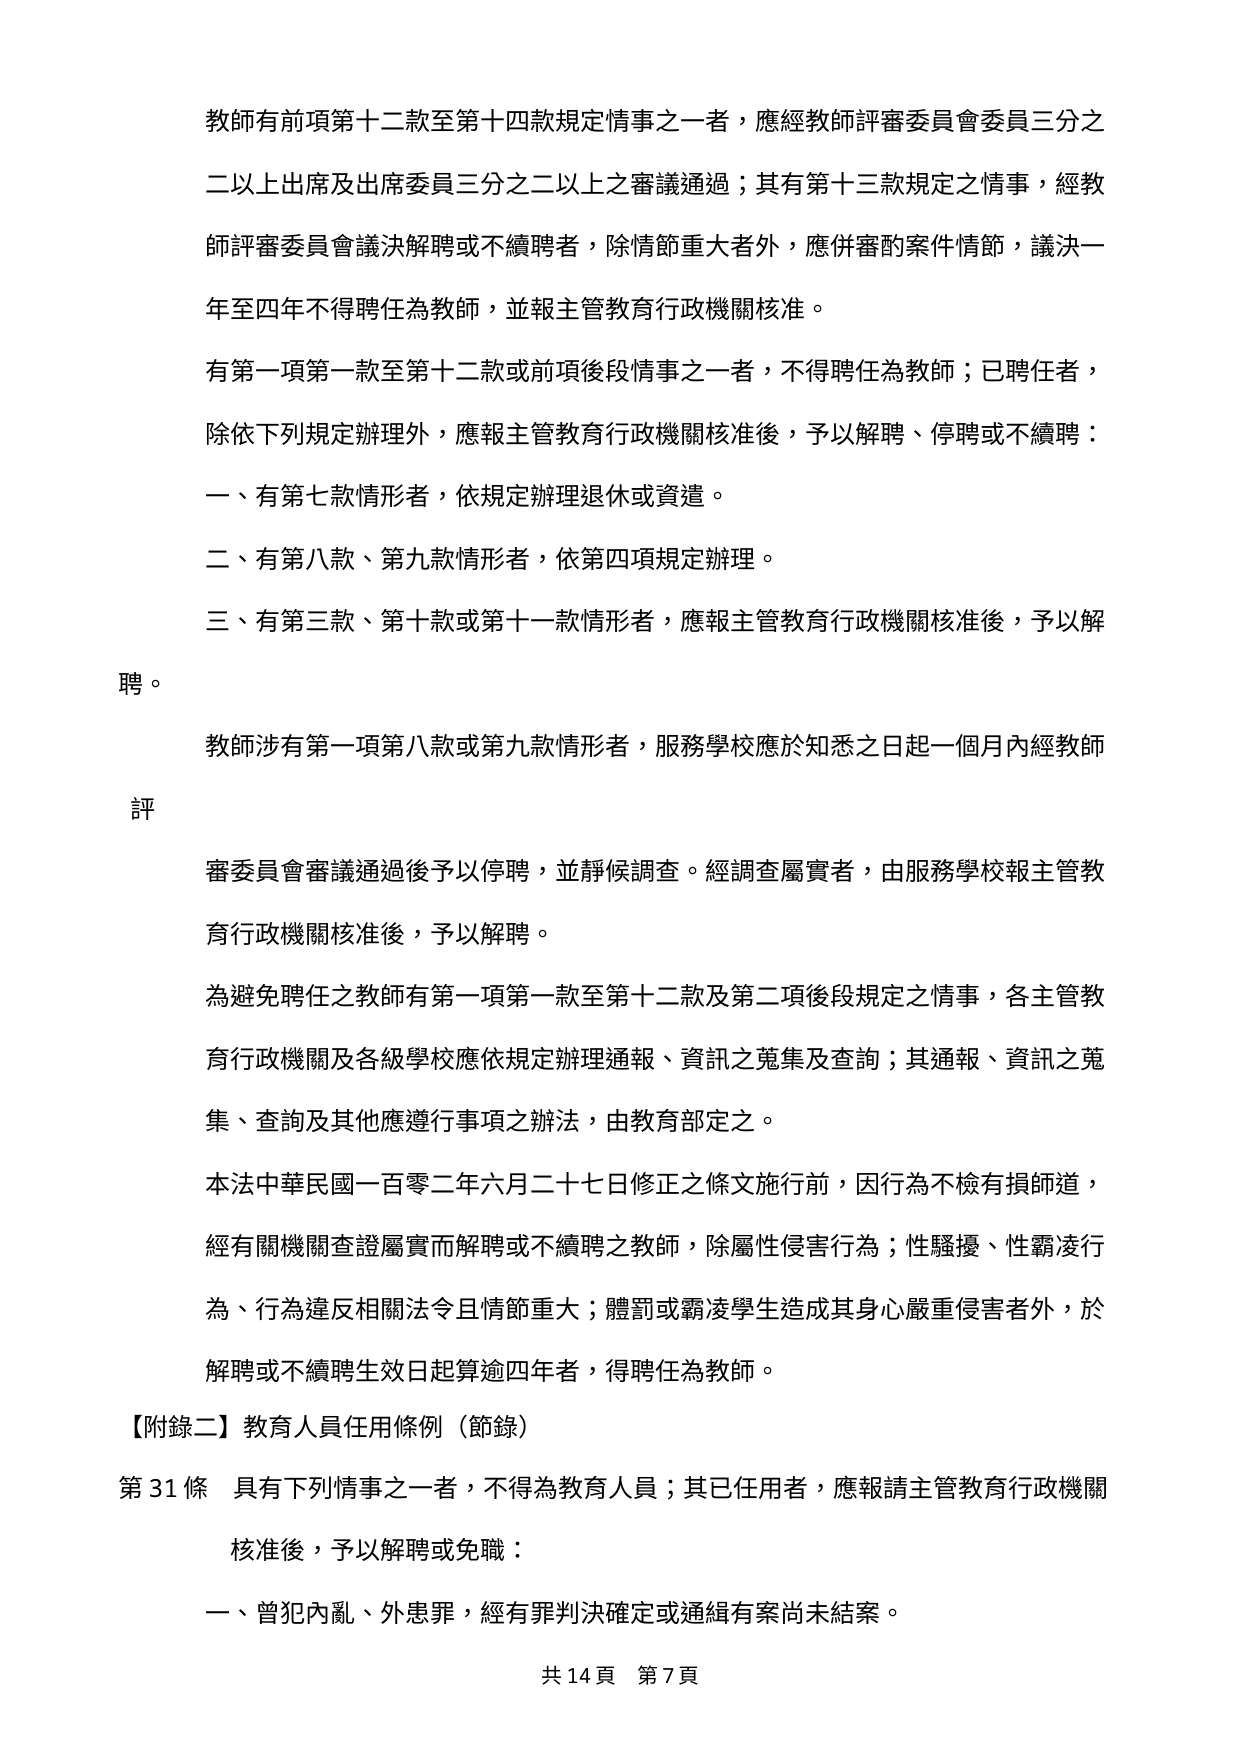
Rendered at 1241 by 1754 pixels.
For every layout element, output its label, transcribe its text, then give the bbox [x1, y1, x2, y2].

text 教師有前項第十二款至第十四款規定情事之一者，應經教師評審委員會委員三分之二以上出席及出席委員三分之二以上之審議通過；其有第十三款規定之情事，經教師評審委員會議決解聘或不續聘者，除情節重大者外，應併審酌案件情節，議決一年至四年不得聘任為教師，並報主管教育行政機關核准。 [206, 78, 1122, 328]
text 本法中華民國一百零二年六月二十七日修正之條文施行前，因行為不檢有損師道，經有關機關查證屬實而解聘或不續聘之教師，除屬性侵害行為；性騷擾、性霸凌行為、行為違反相關法令且情節重大；體罰或霸凌學生造成其身心嚴重侵害者外，於解聘或不續聘生效日起算逾四年者，得聘任為教師。 [206, 1141, 1122, 1391]
text 為避免聘任之教師有第一項第一款至第十二款及第二項後段規定之情事，各主管教育行政機關及各級學校應依規定辦理通報、資訊之蒐集及查詢；其通報、資訊之蒐集、查詢及其他應遵行事項之辦法，由教育部定之。 [206, 953, 1122, 1141]
text 【附錄二】教育人員任用條例（節錄） [118, 1403, 1122, 1445]
text 一、曾犯內亂、外患罪，經有罪判決確定或通緝有案尚未結案。 [118, 1570, 1122, 1632]
text 教師涉有第一項第八款或第九款情形者，服務學校應於知悉之日起一個月內經教師評 [131, 703, 1122, 828]
text 一、有第七款情形者，依規定辦理退休或資遣。 [118, 453, 1122, 516]
text 審委員會審議通過後予以停聘，並靜候調查。經調查屬實者，由服務學校報主管教育行政機關核准後，予以解聘。 [206, 828, 1122, 953]
text 有第一項第一款至第十二款或前項後段情事之一者，不得聘任為教師；已聘任者，除依下列規定辦理外，應報主管教育行政機關核准後，予以解聘、停聘或不續聘： [206, 328, 1122, 453]
text 二、有第八款、第九款情形者，依第四項規定辦理。 [118, 516, 1122, 578]
text 三、有第三款、第十款或第十一款情形者，應報主管教育行政機關核准後，予以解聘。 [118, 578, 1122, 703]
text 第31條 具有下列情事之一者，不得為教育人員；其已任用者，應報請主管教育行政機關核准後，予以解聘或免職： [118, 1445, 1122, 1570]
